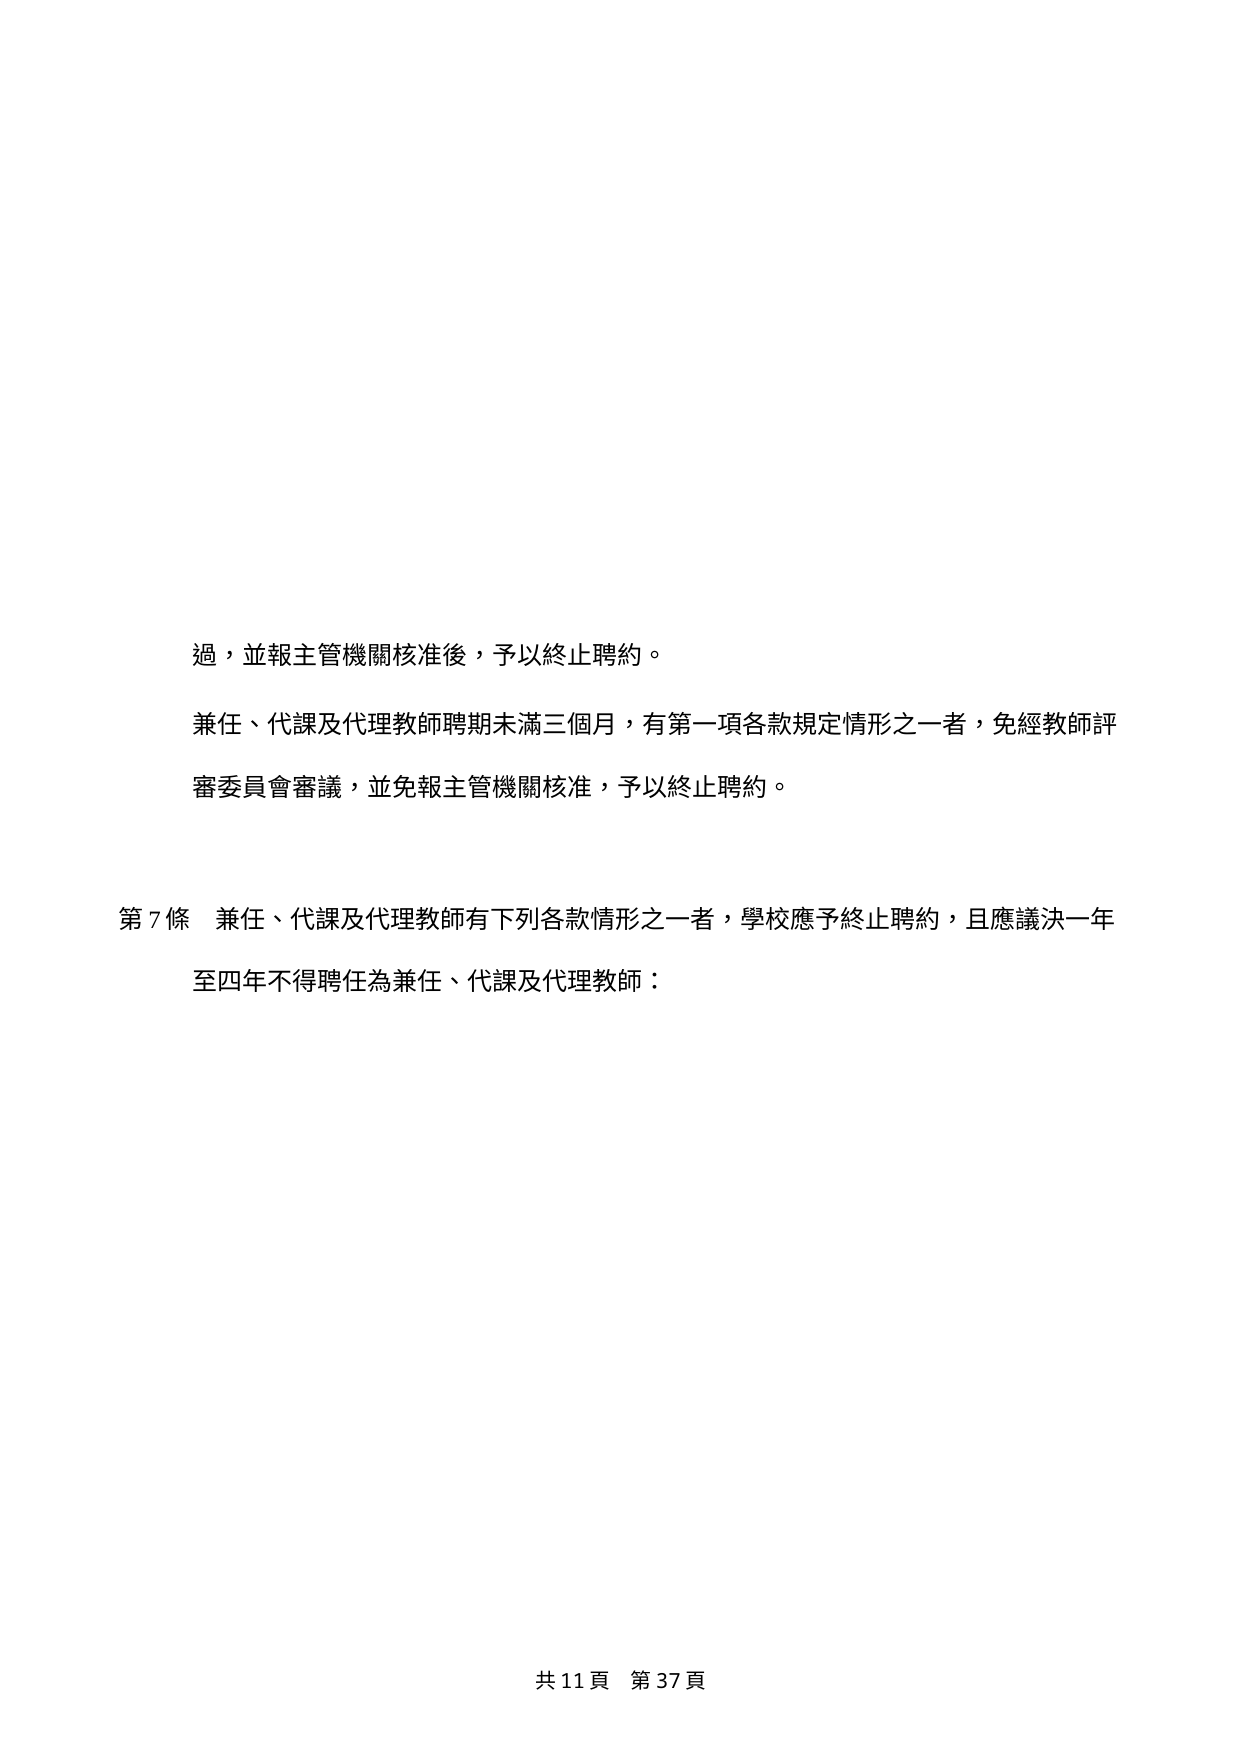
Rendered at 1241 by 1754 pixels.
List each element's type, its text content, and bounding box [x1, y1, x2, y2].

text 兼任、代課及代理教師聘期在三個月以上，有第一項第七款或第十款規定情形之一者，應經教師評審委員會委員三分之二以上出席及出席委員二分之一以上之審議通過，並報主管機關核准後，予以終止聘約；有第一項第八款、第九款或第十一款規定情形之一者，應經教師評審委員會委員三分之二以上出席及出席委員三分之二以上之審議通過，並報主管機關核准後，予以終止聘約。 [192, 612, 1122, 674]
text 第7條 兼任、代課及代理教師有下列各款情形之一者，學校應予終止聘約，且應議決一年至四年不得聘任為兼任、代課及代理教師： [118, 876, 1122, 1001]
text 兼任、代課及代理教師聘期未滿三個月，有第一項各款規定情形之一者，免經教師評審委員會審議，並免報主管機關核准，予以終止聘約。 [192, 681, 1122, 806]
